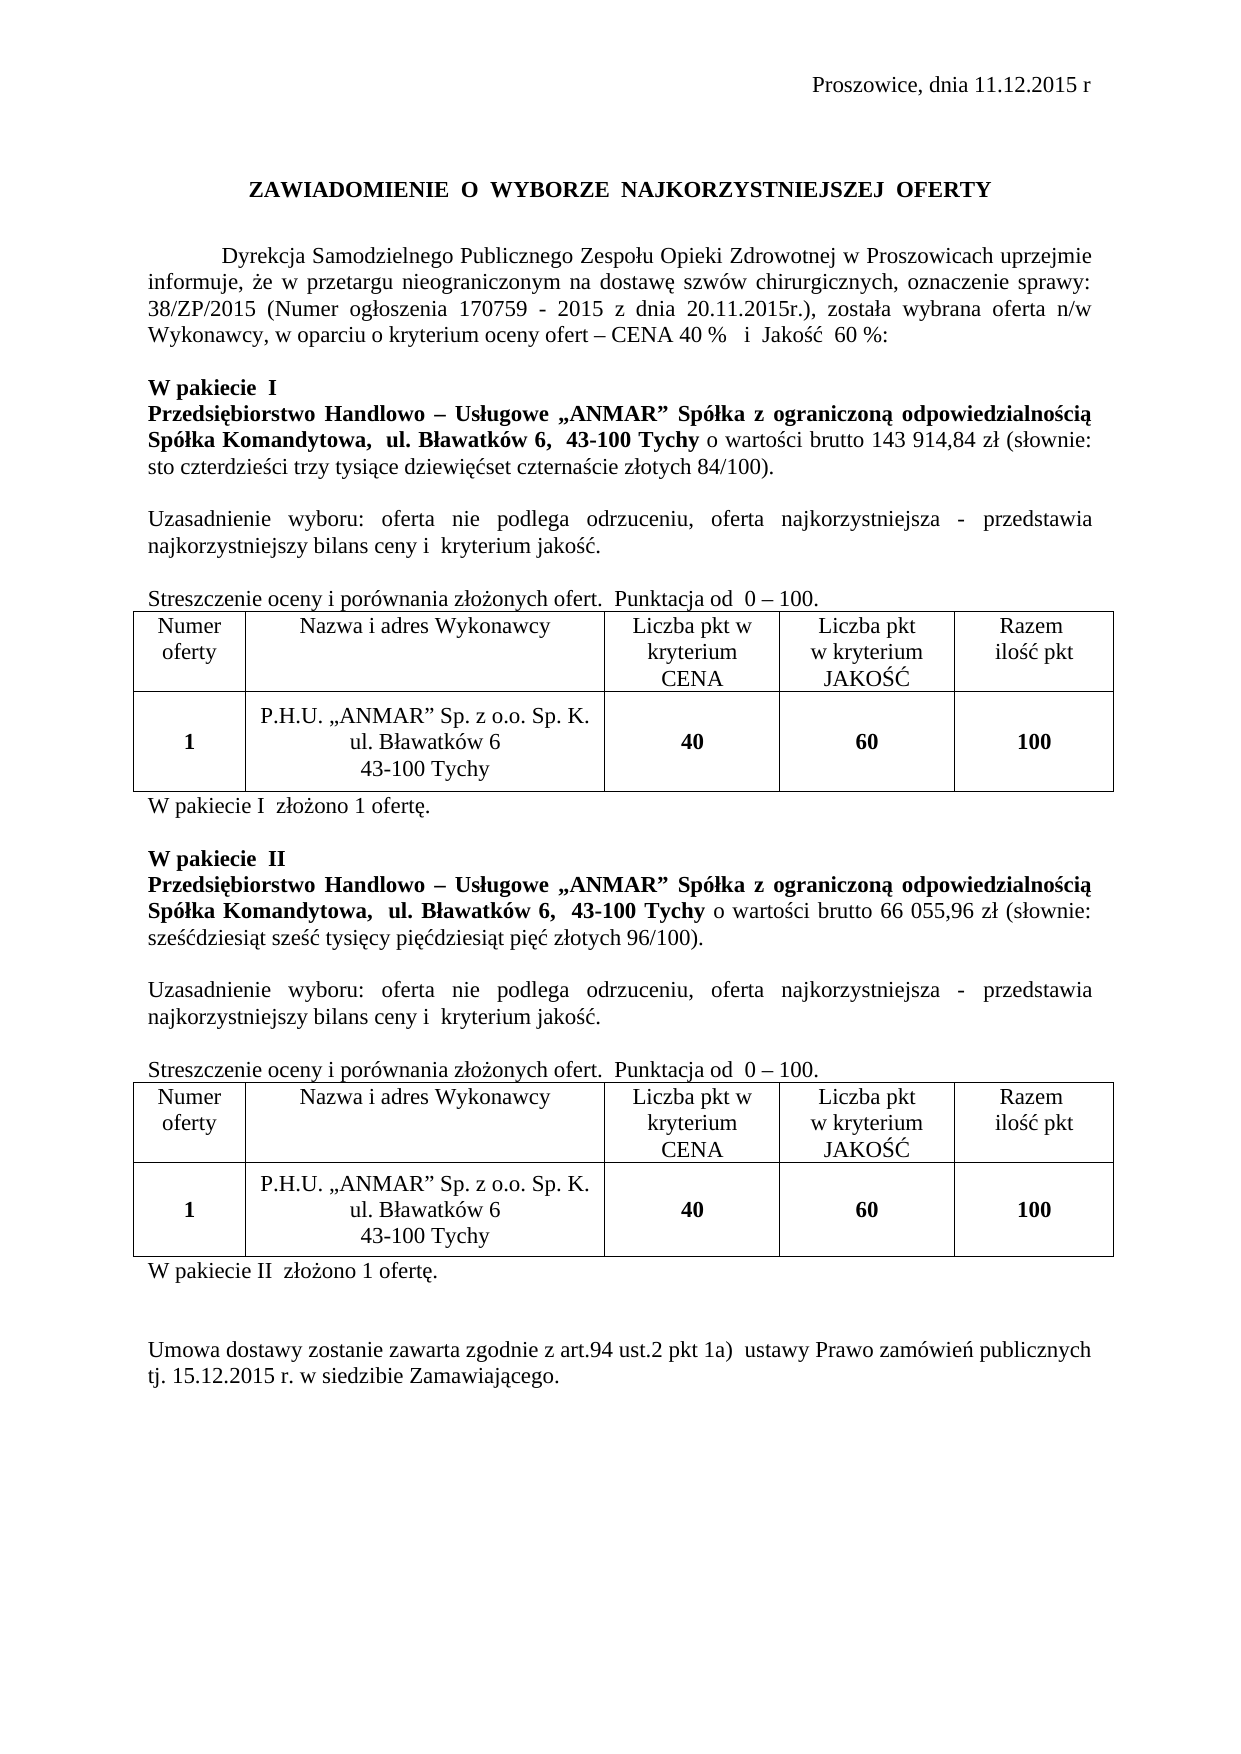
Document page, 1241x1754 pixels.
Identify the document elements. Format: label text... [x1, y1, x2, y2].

table_header Liczba pkt w kryterium CENA [605, 612, 779, 691]
table_cell 40 [605, 692, 779, 791]
table_cell 60 [780, 692, 954, 791]
table_header Liczba pkt w kryterium CENA [605, 1083, 779, 1162]
table_cell P.H.U. „ANMAR” Sp. z o.o. Sp. K. ul. Bławatków 6 43-100 Tychy [246, 692, 604, 791]
subtitle Proszowice, dnia 11.12.2015 r [738, 71, 1093, 97]
table_cell 1 [134, 1163, 245, 1256]
text Streszczenie oceny i porównania złożonych ofert. Punktacja od 0 – 100. [148, 584, 1093, 611]
text W pakiecie I złożono 1 ofertę. [148, 792, 1093, 818]
table_header Razem ilość pkt [955, 612, 1113, 691]
table_cell P.H.U. „ANMAR” Sp. z o.o. Sp. K. ul. Bławatków 6 43-100 Tychy [246, 1163, 604, 1256]
table_cell 100 [955, 1163, 1113, 1256]
text W pakiecie II [148, 845, 1093, 871]
text ZAWIADOMIENIE O WYBORZE NAJKORZYSTNIEJSZEJ OFERTY [148, 176, 1093, 202]
table_header Numer oferty [134, 612, 245, 691]
table_header Liczba pkt w kryterium JAKOŚĆ [780, 1083, 954, 1162]
text W pakiecie I [148, 374, 1093, 400]
table_header Nazwa i adres Wykonawcy [246, 1083, 604, 1162]
text Uzasadnienie wyboru: oferta nie podlega odrzuceniu, oferta najkorzystniejsza - przedstawia najkorzystniejszy bilans ceny i kryterium jakość. [148, 506, 1093, 558]
table_header Liczba pkt w kryterium JAKOŚĆ [780, 612, 954, 691]
text Przedsiębiorstwo Handlowo – Usługowe „ANMAR” Spółka z ograniczoną odpowiedzialnością Spółka Komandytowa, ul. Bławatków 6, 43-100 Tychy o wartości brutto 66 055,96 zł (słownie: sześćdziesiąt sześć tysięcy pięćdziesiąt pięć złotych 96/100). [148, 871, 1093, 950]
text Uzasadnienie wyboru: oferta nie podlega odrzuceniu, oferta najkorzystniejsza - przedstawia najkorzystniejszy bilans ceny i kryterium jakość. [148, 977, 1093, 1029]
text Umowa dostawy zostanie zawarta zgodnie z art.94 ust.2 pkt 1a) ustawy Prawo zamówień publicznych tj. 15.12.2015 r. w siedzibie Zamawiającego. [148, 1336, 1093, 1389]
text Dyrekcja Samodzielnego Publicznego Zespołu Opieki Zdrowotnej w Proszowicach uprzejmie informuje, że w przetargu nieograniczonym na dostawę szwów chirurgicznych, oznaczenie sprawy: 38/ZP/2015 (Numer ogłoszenia 170759 - 2015 z dnia 20.11.2015r.), została wybrana oferta n/w Wykonawcy, w oparciu o kryterium oceny ofert – CENA 40 % i Jakość 60 %: [148, 242, 1093, 347]
table_header Nazwa i adres Wykonawcy [246, 612, 604, 691]
text Streszczenie oceny i porównania złożonych ofert. Punktacja od 0 – 100. [148, 1056, 1093, 1082]
table_cell 1 [134, 692, 245, 791]
table_cell 100 [955, 692, 1113, 791]
table_cell 40 [605, 1163, 779, 1256]
text W pakiecie II złożono 1 ofertę. [148, 1257, 1093, 1283]
table_header Razem ilość pkt [955, 1083, 1113, 1162]
table_cell 60 [780, 1163, 954, 1256]
text Przedsiębiorstwo Handlowo – Usługowe „ANMAR” Spółka z ograniczoną odpowiedzialnością Spółka Komandytowa, ul. Bławatków 6, 43-100 Tychy o wartości brutto 143 914,84 zł (słownie: sto czterdzieści trzy tysiące dziewięćset czternaście złotych 84/100). [148, 400, 1093, 479]
table_header Numer oferty [134, 1083, 245, 1162]
